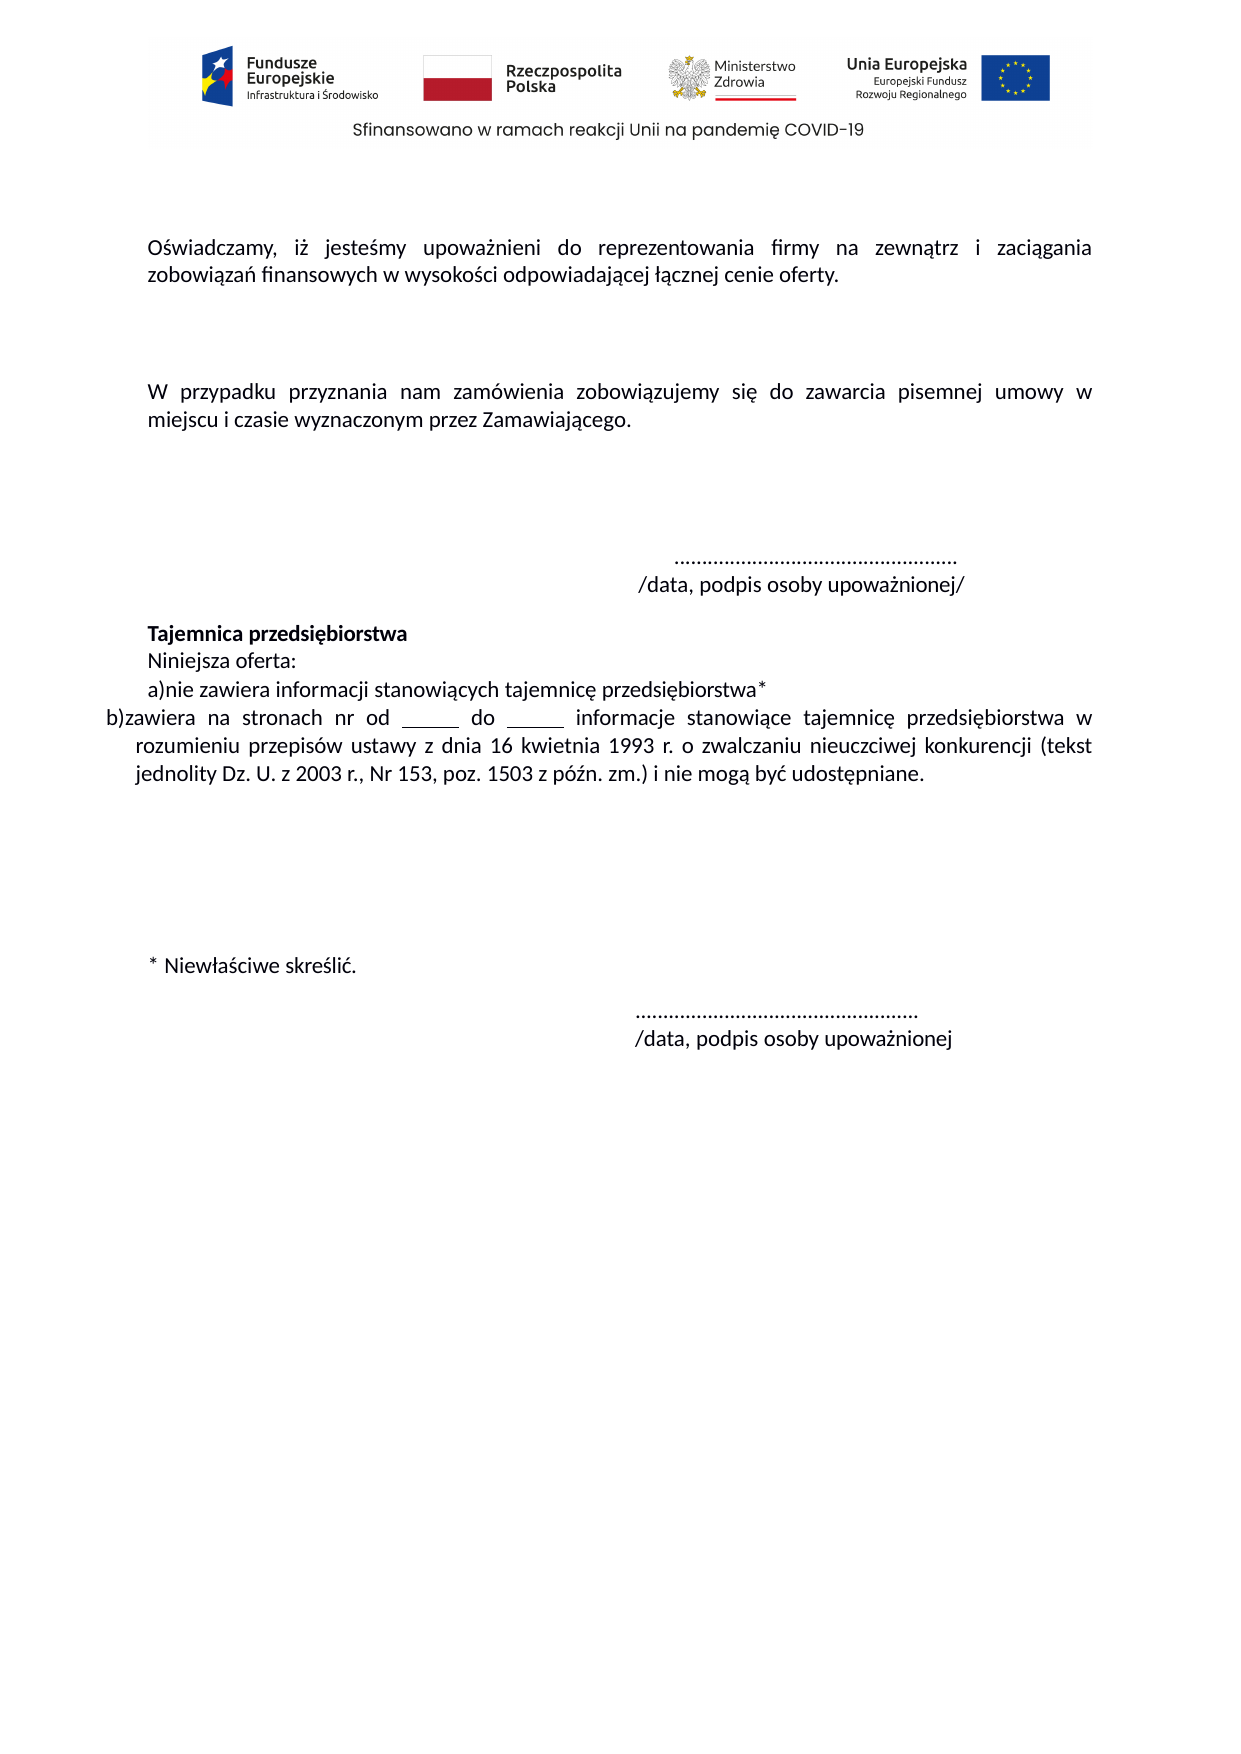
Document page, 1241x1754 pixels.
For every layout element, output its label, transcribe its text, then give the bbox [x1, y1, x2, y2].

text Oświadczamy, iż jesteśmy upoważnieni do reprezentowania firmy na zewnątrz i zaciągania zobowiązań finansowych w wysokości odpowiadającej łącznej cenie oferty. [147, 234, 1092, 288]
list zawiera na stronach nr od do informacje stanowiące tajemnicę przedsiębiorstwa w rozumieniu przepisów ustawy z dnia 16 kwietnia 1993 r. o zwalczaniu nieuczciwej konkurencji (tekst jednolity Dz. U. z 2003 r., Nr 153, poz. 1503 z późn. zm.) i nie mogą być udostępniane. [106, 703, 1093, 787]
text ................................................... [635, 996, 1105, 1024]
text W przypadku przyznania nam zamówienia zobowiązujemy się do zawarcia pisemnej umowy w miejscu i czasie wyznaczonym przez Zamawiającego. [147, 377, 1093, 433]
text Tajemnica przedsiębiorstwa [147, 619, 1105, 647]
text /data, podpis osoby upoważnionej [635, 1024, 1105, 1052]
text ................................................... [135, 542, 958, 570]
text * Niewłaściwe skreślić. [147, 951, 363, 979]
text Niniejsza oferta: [147, 647, 1105, 674]
list nie zawiera informacji stanowiących tajemnicę przedsiębiorstwa* [147, 675, 1105, 703]
text /data, podpis osoby upoważnionej/ [135, 570, 964, 598]
